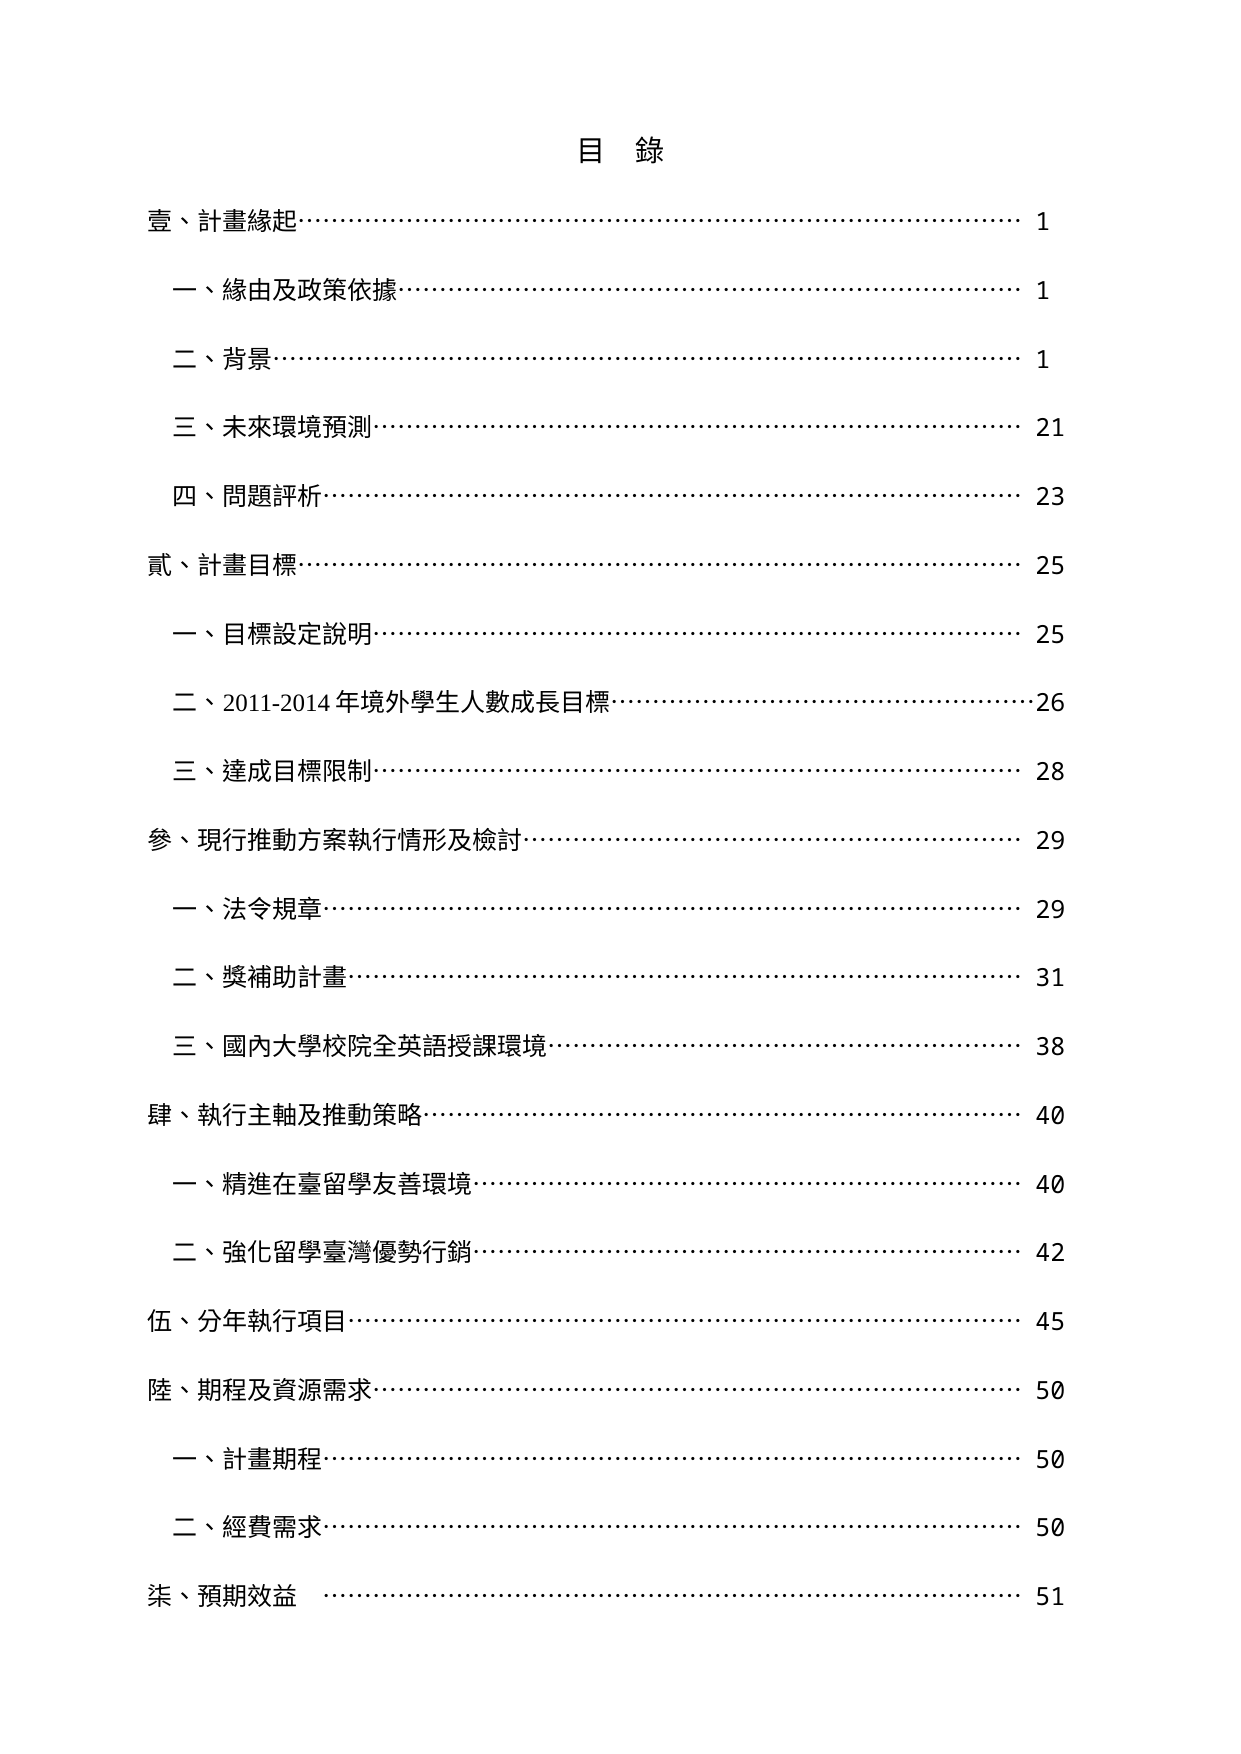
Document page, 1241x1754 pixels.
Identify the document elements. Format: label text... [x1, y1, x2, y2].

text 二、2011-2014年境外學生人數成長目標……………………………………………26 [148, 687, 1092, 718]
text 柒、預期效益 ………………………………………………………………………… 51 [148, 1581, 1092, 1612]
text 二、獎補助計畫……………………………………………………………………… 31 [148, 962, 1092, 993]
text 三、未來環境預測…………………………………………………………………… 21 [148, 412, 1092, 443]
text 二、經費需求………………………………………………………………………… 50 [148, 1512, 1092, 1543]
text 陸、期程及資源需求…………………………………………………………………… 50 [148, 1374, 1092, 1406]
text 目 錄 [148, 137, 1092, 168]
text 貳、計畫目標…………………………………………………………………………… 25 [148, 549, 1092, 581]
text 一、目標設定說明…………………………………………………………………… 25 [148, 618, 1092, 649]
text 三、達成目標限制…………………………………………………………………… 28 [148, 756, 1092, 787]
text 肆、執行主軸及推動策略……………………………………………………………… 40 [148, 1099, 1092, 1131]
text 一、計畫期程………………………………………………………………………… 50 [148, 1443, 1092, 1474]
text 四、問題評析………………………………………………………………………… 23 [148, 481, 1092, 512]
text 三、國內大學校院全英語授課環境………………………………………………… 38 [148, 1031, 1092, 1062]
text 一、法令規章………………………………………………………………………… 29 [148, 893, 1092, 924]
text 壹、計畫緣起…………………………………………………………………………… 1 [148, 206, 1092, 237]
text 二、背景……………………………………………………………………………… 1 [148, 343, 1092, 374]
text 一、精進在臺留學友善環境………………………………………………………… 40 [148, 1168, 1092, 1199]
text 參、現行推動方案執行情形及檢討…………………………………………………… 29 [148, 824, 1092, 856]
text 伍、分年執行項目……………………………………………………………………… 45 [148, 1306, 1092, 1337]
text 二、強化留學臺灣優勢行銷………………………………………………………… 42 [148, 1237, 1092, 1268]
text 一、緣由及政策依據………………………………………………………………… 1 [148, 274, 1092, 306]
